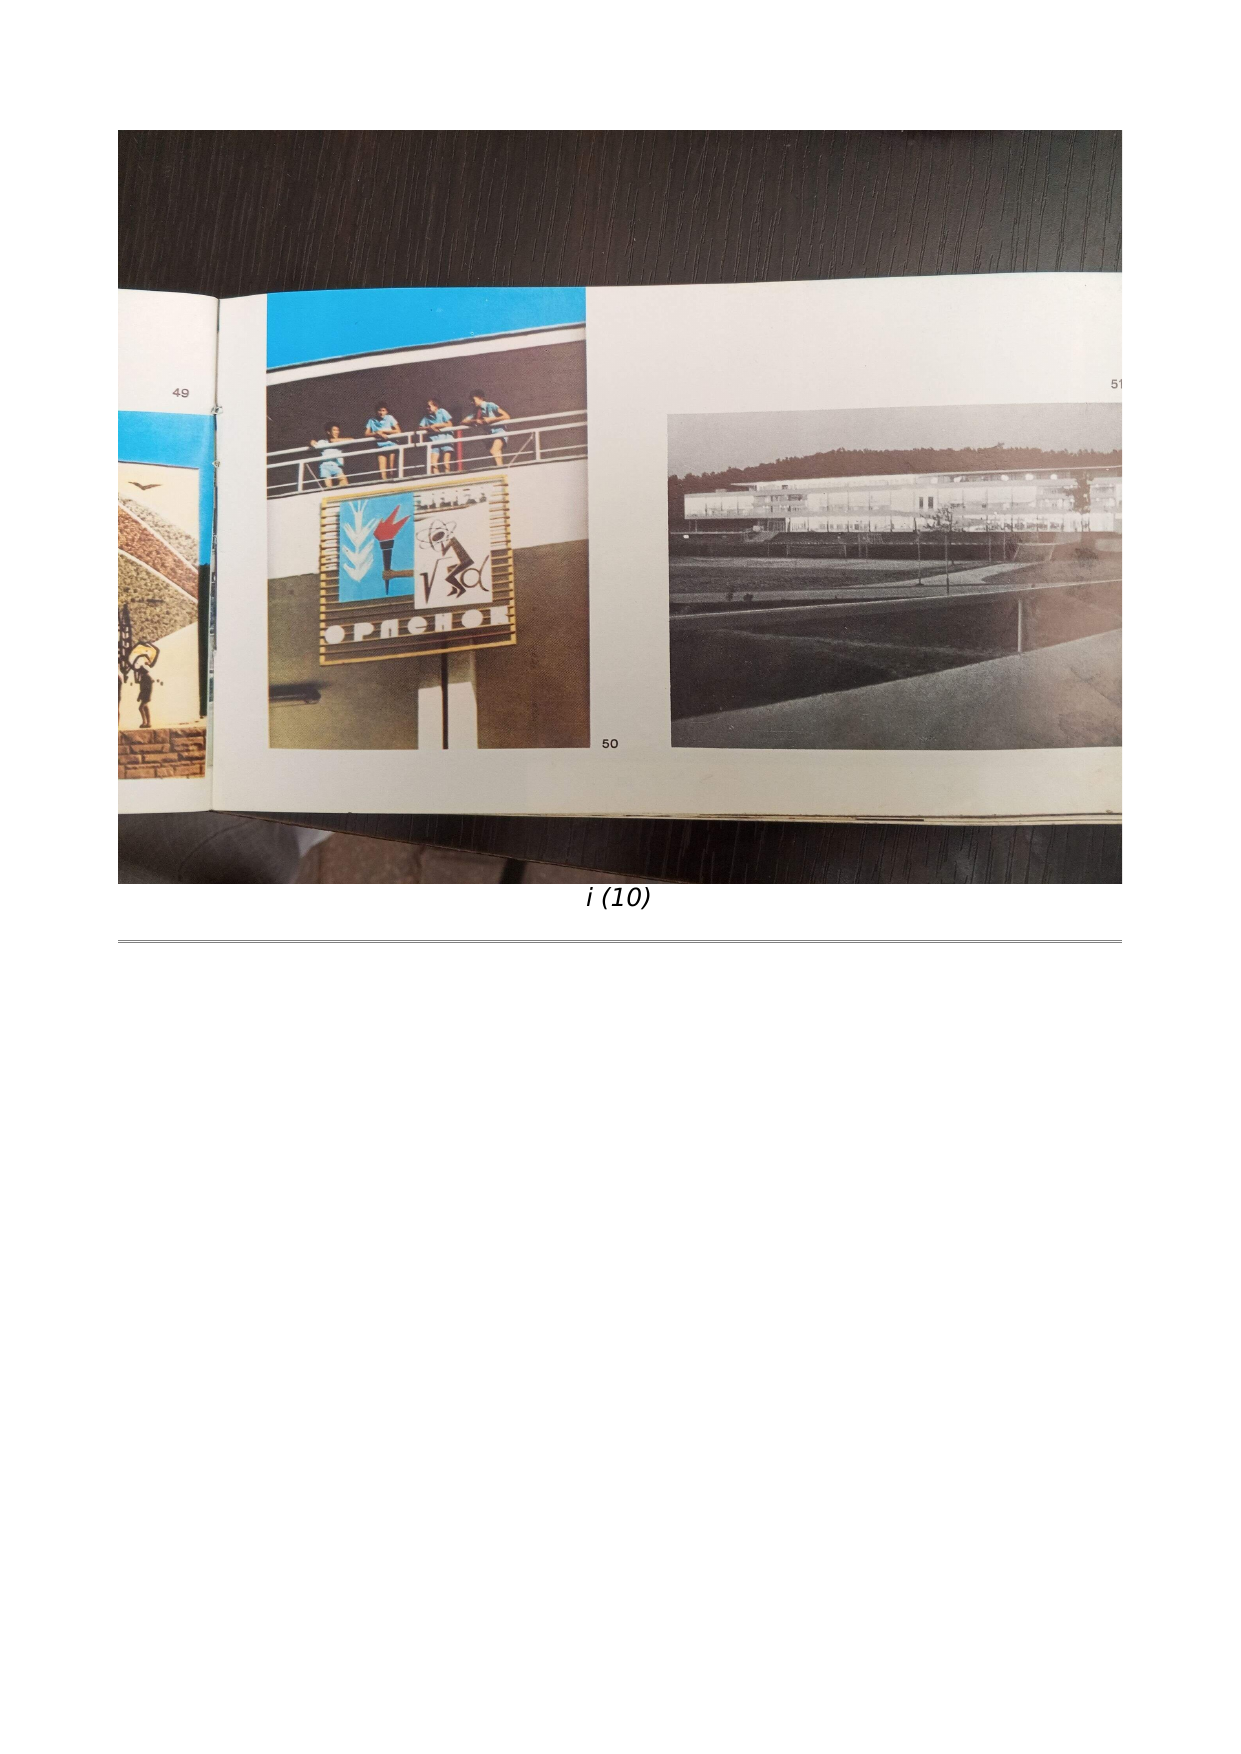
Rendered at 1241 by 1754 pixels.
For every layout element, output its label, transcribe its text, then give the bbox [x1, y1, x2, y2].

text i (10) [118, 884, 1122, 913]
picture [118, 130, 1123, 884]
